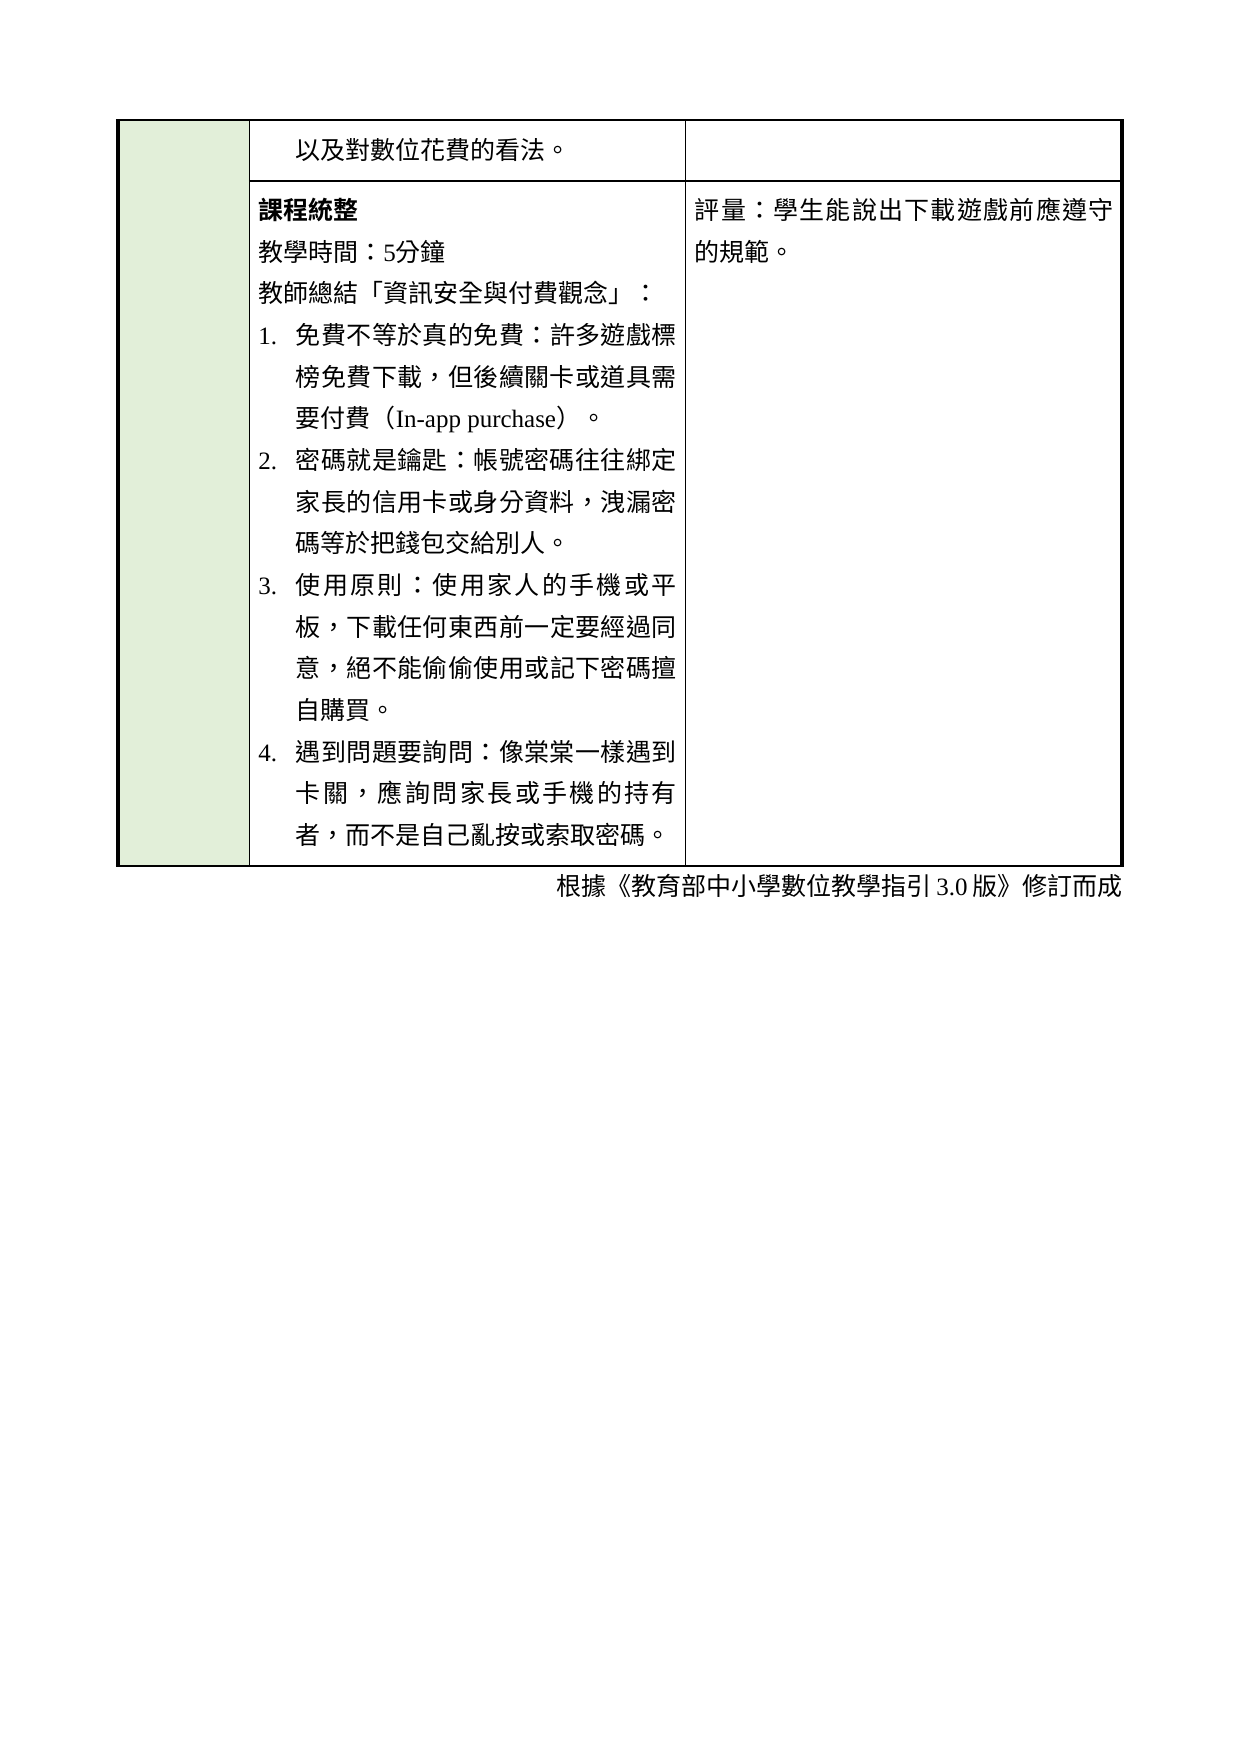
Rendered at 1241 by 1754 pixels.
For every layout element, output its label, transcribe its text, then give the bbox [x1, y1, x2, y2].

text 根據《教育部中小學數位教學指引3.0版》修訂而成 [118, 867, 1122, 903]
table_cell 以及對數位花費的看法。 [250, 121, 685, 179]
table_cell [120, 121, 249, 865]
table_cell 課程統整 教學時間：5分鐘 教師總結「資訊安全與付費觀念」： 免費不等於真的免費：許多遊戲標榜免費下載，但後續關卡或道具需要付費（In-app purchase）。 密碼就是鑰匙：帳號密碼往往綁定家長的信用卡或身分資料，洩漏密碼等於把錢包交給別人。 使用原則：使用家人的手機或平板，下載任何東西前一定要經過同意，絕不能偷偷使用或記下密碼擅自購買。 遇到問題要詢問：像棠棠一樣遇到卡關，應詢問家長或手機的持有者，而不是自己亂按或索取密碼。 [250, 182, 685, 865]
table_cell 評量：學生能說出下載遊戲前應遵守的規範。 [686, 182, 1120, 865]
table_cell [686, 121, 1120, 179]
